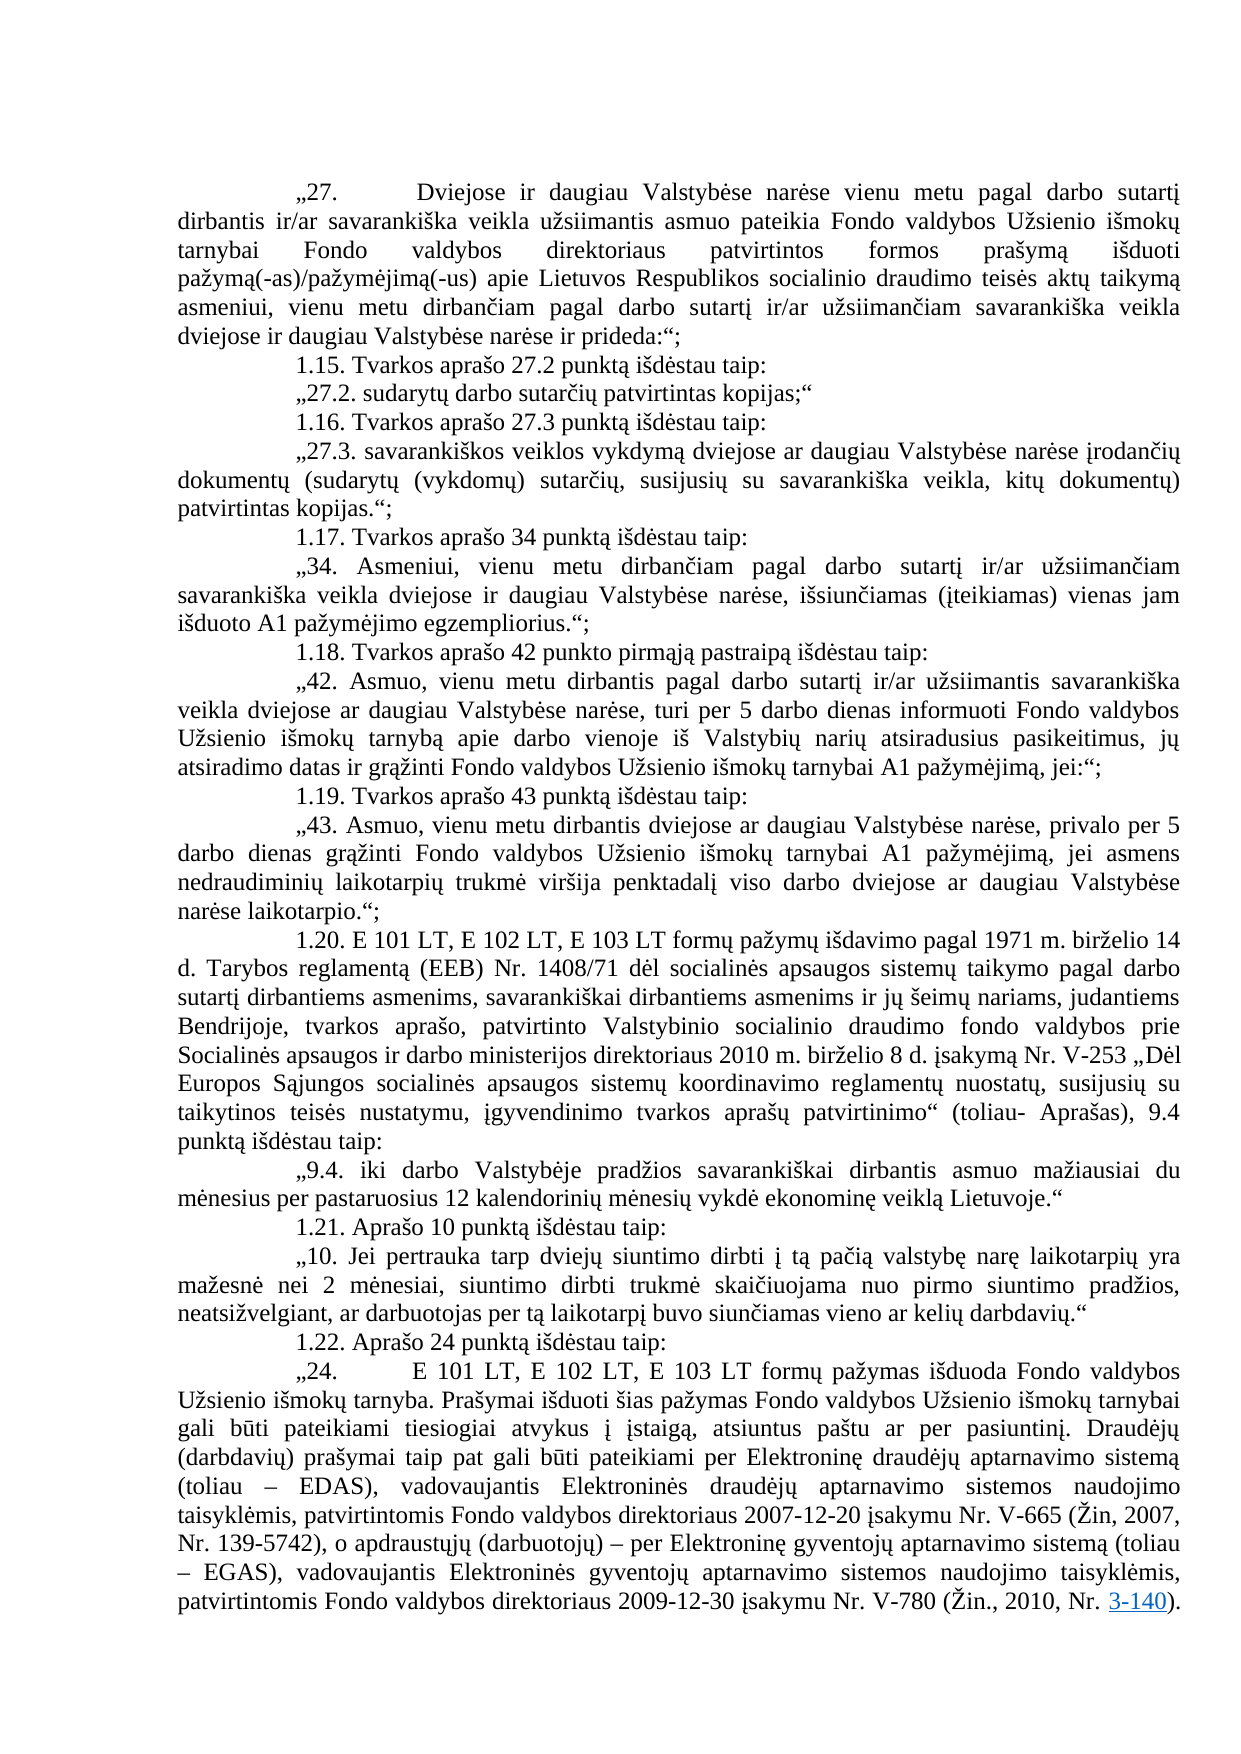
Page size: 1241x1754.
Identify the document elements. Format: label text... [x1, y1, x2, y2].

text 1.19. Tvarkos aprašo 43 punktą išdėstau taip: [177, 781, 1181, 810]
text 1.20. E 101 LT, E 102 LT, E 103 LT formų pažymų išdavimo pagal 1971 m. birželio 14 d. Tarybos reglamentą (EEB) Nr. 1408/71 dėl socialinės apsaugos sistemų taikymo pagal darbo sutartį dirbantiems asmenims, savarankiškai dirbantiems asmenims ir jų šeimų nariams, judantiems Bendrijoje, tvarkos aprašo, patvirtinto Valstybinio socialinio draudimo fondo valdybos prie Socialinės apsaugos ir darbo ministerijos direktoriaus 2010 m. birželio 8 d. įsakymą Nr. V-253 „Dėl Europos Sąjungos socialinės apsaugos sistemų koordinavimo reglamentų nuostatų, susijusių su taikytinos teisės nustatymu, įgyvendinimo tvarkos aprašų patvirtinimo“ (toliau- Aprašas), 9.4 punktą išdėstau taip: [177, 925, 1181, 1155]
text „43. Asmuo, vienu metu dirbantis dviejose ar daugiau Valstybėse narėse, privalo per 5 darbo dienas grąžinti Fondo valdybos Užsienio išmokų tarnybai A1 pažymėjimą, jei asmens nedraudiminių laikotarpių trukmė viršija penktadalį viso darbo dviejose ar daugiau Valstybėse narėse laikotarpio.“; [177, 810, 1181, 925]
text „9.4. iki darbo Valstybėje pradžios savarankiškai dirbantis asmuo mažiausiai du mėnesius per pastaruosius 12 kalendorinių mėnesių vykdė ekonominę veiklą Lietuvoje.“ [177, 1155, 1181, 1212]
text „34. Asmeniui, vienu metu dirbančiam pagal darbo sutartį ir/ar užsiimančiam savarankiška veikla dviejose ir daugiau Valstybėse narėse, išsiunčiamas (įteikiamas) vienas jam išduoto A1 pažymėjimo egzempliorius.“; [177, 551, 1181, 637]
text „27.2. sudarytų darbo sutarčių patvirtintas kopijas;“ [177, 378, 1181, 407]
text „27. Dviejose ir daugiau Valstybėse narėse vienu metu pagal darbo sutartį dirbantis ir/ar savarankiška veikla užsiimantis asmuo pateikia Fondo valdybos Užsienio išmokų tarnybai Fondo valdybos direktoriaus patvirtintos formos prašymą išduoti pažymą(-as)/pažymėjimą(-us) apie Lietuvos Respublikos socialinio draudimo teisės aktų taikymą asmeniui, vienu metu dirbančiam pagal darbo sutartį ir/ar užsiimančiam savarankiška veikla dviejose ir daugiau Valstybėse narėse ir prideda:“; [177, 177, 1181, 350]
text 1.18. Tvarkos aprašo 42 punkto pirmąją pastraipą išdėstau taip: [177, 637, 1181, 666]
text 1.17. Tvarkos aprašo 34 punktą išdėstau taip: [177, 522, 1181, 551]
text 1.16. Tvarkos aprašo 27.3 punktą išdėstau taip: [177, 407, 1181, 436]
text 1.21. Aprašo 10 punktą išdėstau taip: [295, 1212, 1181, 1241]
text 1.15. Tvarkos aprašo 27.2 punktą išdėstau taip: [177, 350, 1181, 378]
text 1.22. Aprašo 24 punktą išdėstau taip: [177, 1327, 1181, 1356]
text „24. E 101 LT, E 102 LT, E 103 LT formų pažymas išduoda Fondo valdybos Užsienio išmokų tarnyba. Prašymai išduoti šias pažymas Fondo valdybos Užsienio išmokų tarnybai gali būti pateikiami tiesiogiai atvykus į įstaigą, atsiuntus paštu ar per pasiuntinį. Draudėjų (darbdavių) prašymai taip pat gali būti pateikiami per Elektroninę draudėjų aptarnavimo sistemą (toliau – EDAS), vadovaujantis Elektroninės draudėjų aptarnavimo sistemos naudojimo taisyklėmis, patvirtintomis Fondo valdybos direktoriaus 2007-12-20 įsakymu Nr. V-665 (Žin, 2007, Nr. 139-5742), o apdraustųjų (darbuotojų) – per Elektroninę gyventojų aptarnavimo sistemą (toliau – EGAS), vadovaujantis Elektroninės gyventojų aptarnavimo sistemos naudojimo taisyklėmis, patvirtintomis Fondo valdybos direktoriaus 2009-12-30 įsakymu Nr. V-780 (Žin., 2010, Nr. 3-140). [177, 1356, 1181, 1615]
text „27.3. savarankiškos veiklos vykdymą dviejose ar daugiau Valstybėse narėse įrodančių dokumentų (sudarytų (vykdomų) sutarčių, susijusių su savarankiška veikla, kitų dokumentų) patvirtintas kopijas.“; [177, 436, 1181, 522]
text „10. Jei pertrauka tarp dviejų siuntimo dirbti į tą pačią valstybę narę laikotarpių yra mažesnė nei 2 mėnesiai, siuntimo dirbti trukmė skaičiuojama nuo pirmo siuntimo pradžios, neatsižvelgiant, ar darbuotojas per tą laikotarpį buvo siunčiamas vieno ar kelių darbdavių.“ [177, 1241, 1181, 1327]
text „42. Asmuo, vienu metu dirbantis pagal darbo sutartį ir/ar užsiimantis savarankiška veikla dviejose ar daugiau Valstybėse narėse, turi per 5 darbo dienas informuoti Fondo valdybos Užsienio išmokų tarnybą apie darbo vienoje iš Valstybių narių atsiradusius pasikeitimus, jų atsiradimo datas ir grąžinti Fondo valdybos Užsienio išmokų tarnybai A1 pažymėjimą, jei:“; [177, 666, 1181, 781]
